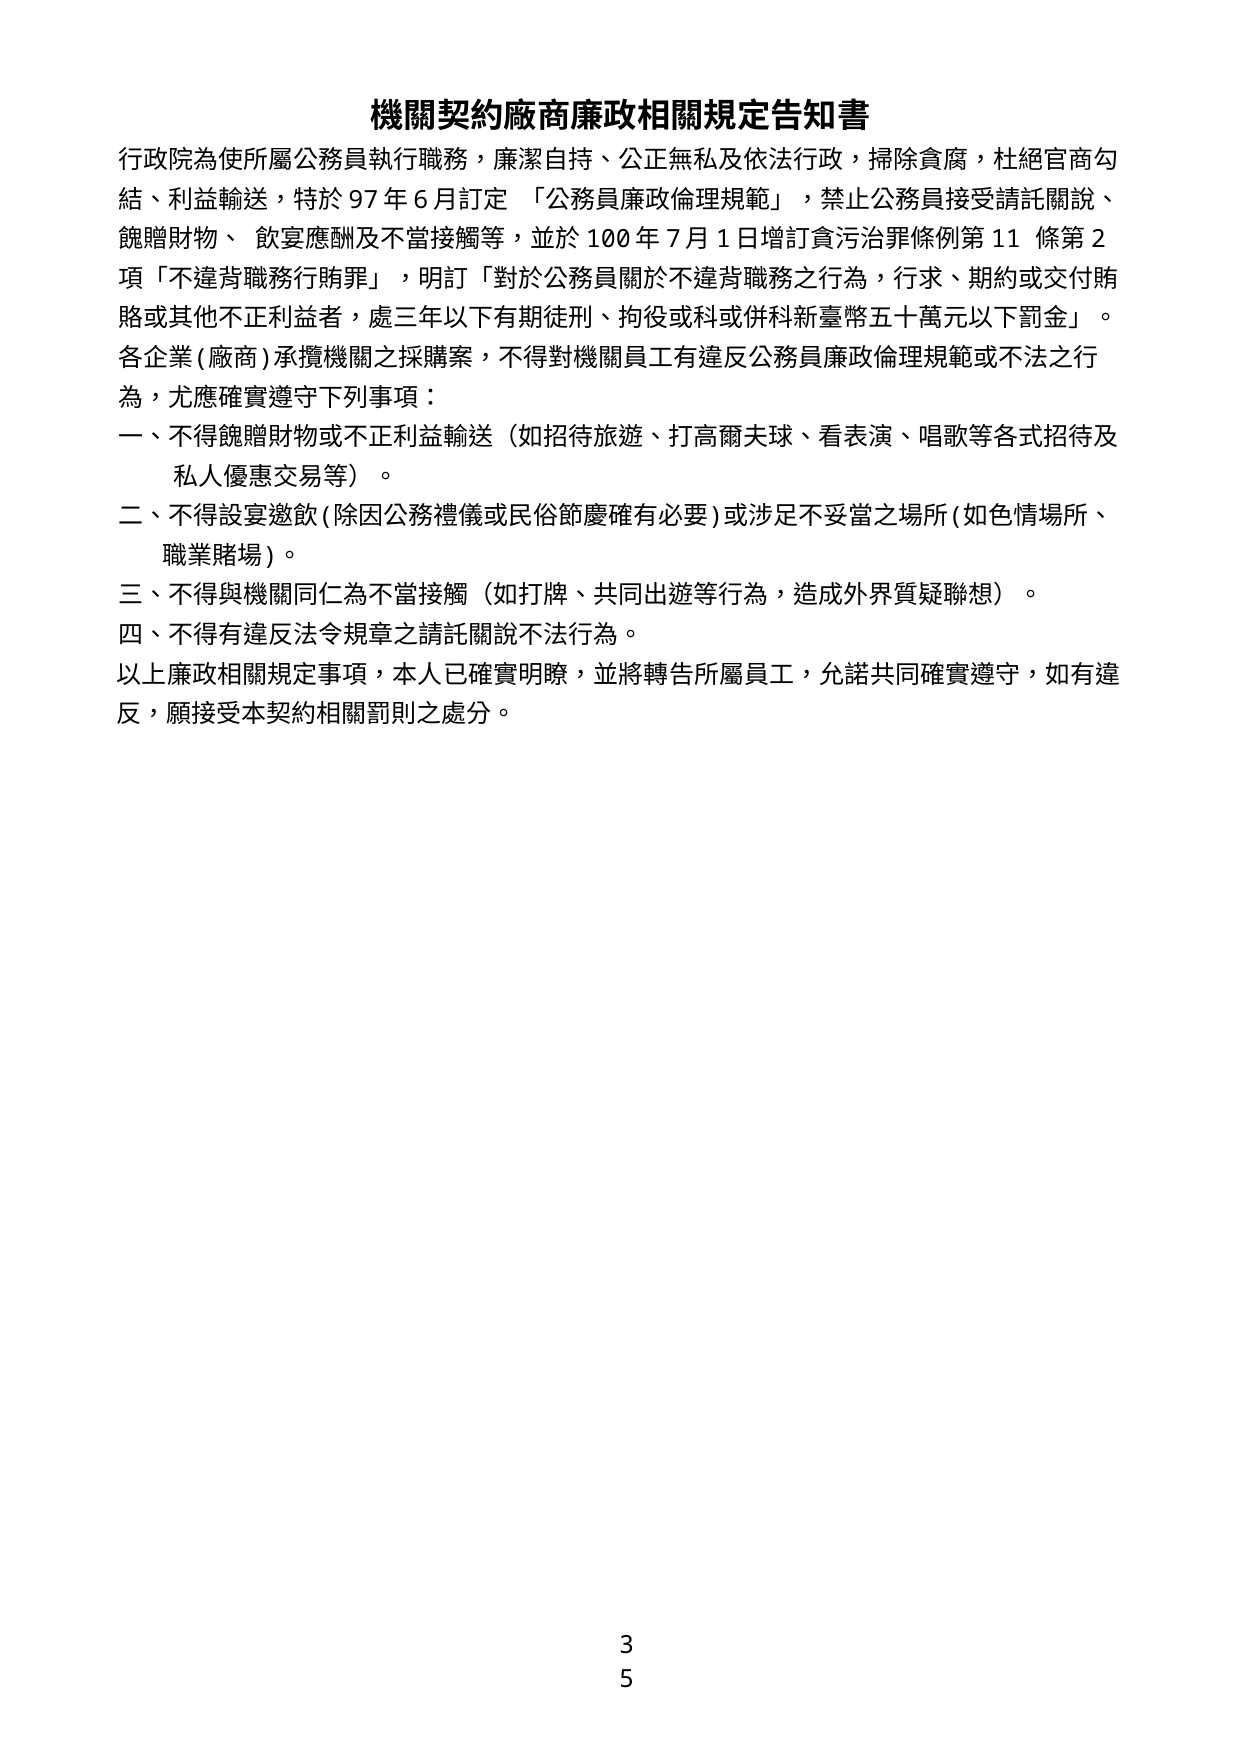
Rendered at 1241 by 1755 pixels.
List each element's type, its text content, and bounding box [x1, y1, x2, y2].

text 二、不得設宴邀飲(除因公務禮儀或民俗節慶確有必要)或涉足不妥當之場所(如色情場所、職業賭場)。 [118, 493, 1122, 572]
text 機關契約廠商廉政相關規定告知書 [118, 89, 1122, 137]
text 四、不得有違反法令規章之請託關說不法行為。 [118, 612, 1122, 651]
text 三、不得與機關同仁為不當接觸（如打牌、共同出遊等行為，造成外界質疑聯想）。 [118, 572, 1122, 612]
text 以上廉政相關規定事項，本人已確實明瞭，並將轉告所屬員工，允諾共同確實遵守，如有違反，願接受本契約相關罰則之處分。 [117, 651, 1122, 731]
text 行政院為使所屬公務員執行職務，廉潔自持、公正無私及依法行政，掃除貪腐，杜絕官商勾結、利益輸送，特於97年6月訂定 「公務員廉政倫理規範」，禁止公務員接受請託關說、餽贈財物、 飲宴應酬及不當接觸等，並於100年7月1日增訂貪污治罪條例第11 條第2項「不違背職務行賄罪」，明訂「對於公務員關於不違背職務之行為，行求、期約或交付賄賂或其他不正利益者，處三年以下有期徒刑、拘役或科或併科新臺幣五十萬元以下罰金」。 各企業(廠商)承攬機關之採購案，不得對機關員工有違反公務員廉政倫理規範或不法之行為，尤應確實遵守下列事項： [118, 137, 1122, 414]
text 一、不得餽贈財物或不正利益輸送（如招待旅遊、打高爾夫球、看表演、唱歌等各式招待及私人優惠交易等）。 [118, 414, 1122, 493]
